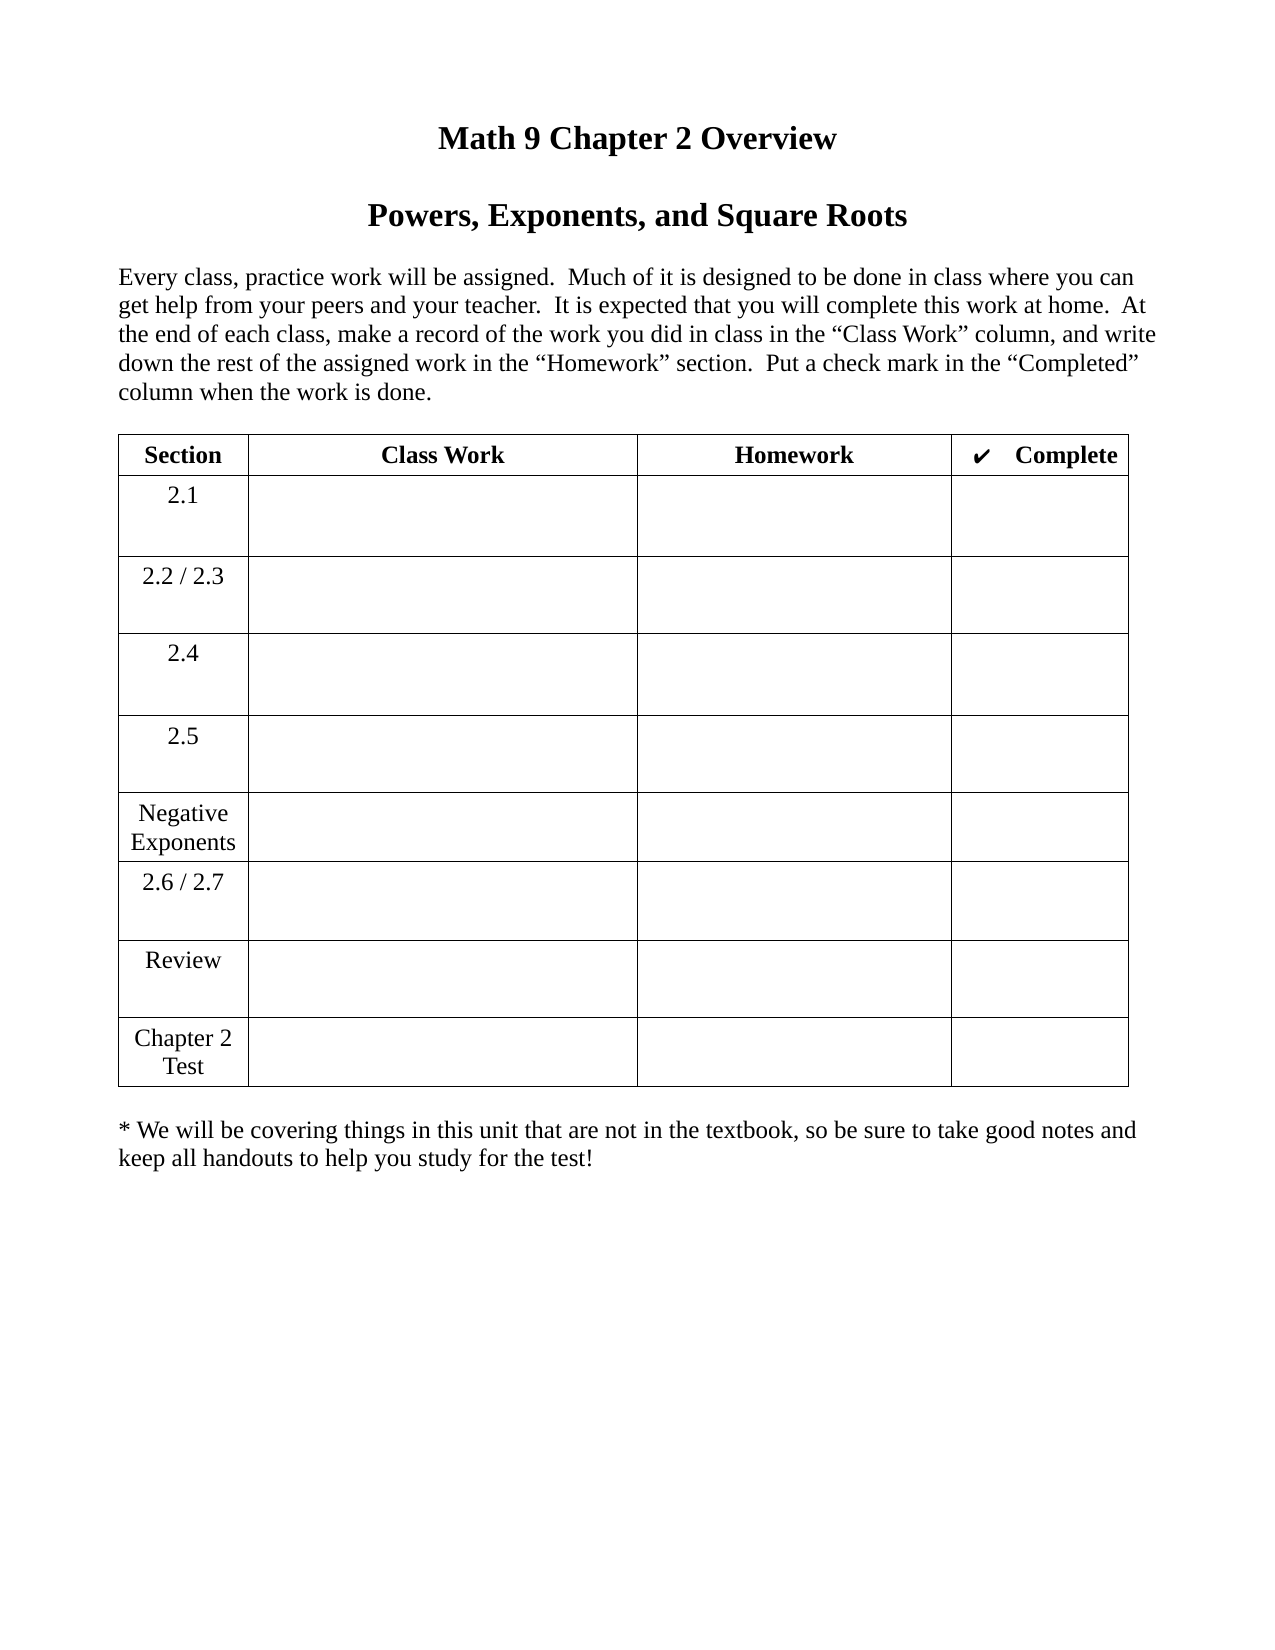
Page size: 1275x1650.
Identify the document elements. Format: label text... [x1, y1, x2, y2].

table_cell [638, 862, 951, 940]
text * We will be covering things in this unit that are not in the textbook, so be sure to take good notes and keep all handouts to help you study for the test! [118, 1115, 1157, 1172]
table_cell [249, 941, 637, 1017]
table_cell [249, 557, 637, 633]
table_cell [638, 716, 951, 792]
table_cell [952, 941, 1128, 1017]
table_cell [249, 716, 637, 792]
text Math 9 Chapter 2 Overview [118, 118, 1157, 156]
table_cell 2.1 [119, 476, 248, 556]
table_cell 2.2 / 2.3 [119, 557, 248, 633]
table_cell [249, 476, 637, 556]
table_cell [638, 793, 951, 861]
table_cell [638, 1018, 951, 1086]
table_cell [249, 1018, 637, 1086]
table_cell 2.6 / 2.7 [119, 862, 248, 940]
table_header Section [119, 435, 248, 475]
table_cell [952, 793, 1128, 861]
table_header Class Work [249, 435, 637, 475]
table_cell [638, 476, 951, 556]
table_cell 2.4 [119, 634, 248, 715]
table_cell Negative Exponents [119, 793, 248, 861]
table_cell [249, 862, 637, 940]
table_header Complete [952, 435, 1128, 475]
table_cell [638, 557, 951, 633]
table_cell Review [119, 941, 248, 1017]
table_cell [638, 941, 951, 1017]
table_cell [952, 1018, 1128, 1086]
text Powers, Exponents, and Square Roots [118, 195, 1157, 233]
table_cell [638, 634, 951, 715]
table_cell [952, 716, 1128, 792]
table_cell [952, 476, 1128, 556]
table_header Homework [638, 435, 951, 475]
table_cell [952, 634, 1128, 715]
table_cell Chapter 2 Test [119, 1018, 248, 1086]
table_cell [952, 862, 1128, 940]
table_cell [249, 634, 637, 715]
text Every class, practice work will be assigned. Much of it is designed to be done in class where you can get help from your peers and your teacher. It is expected that you will complete this work at home. At the end of each class, make a record of the work you did in class in the “Class Work” column, and write down the rest of the assigned work in the “Homework” section. Put a check mark in the “Completed” column when the work is done. [118, 262, 1157, 406]
table_cell 2.5 [119, 716, 248, 792]
table_cell [952, 557, 1128, 633]
table_cell [249, 793, 637, 861]
